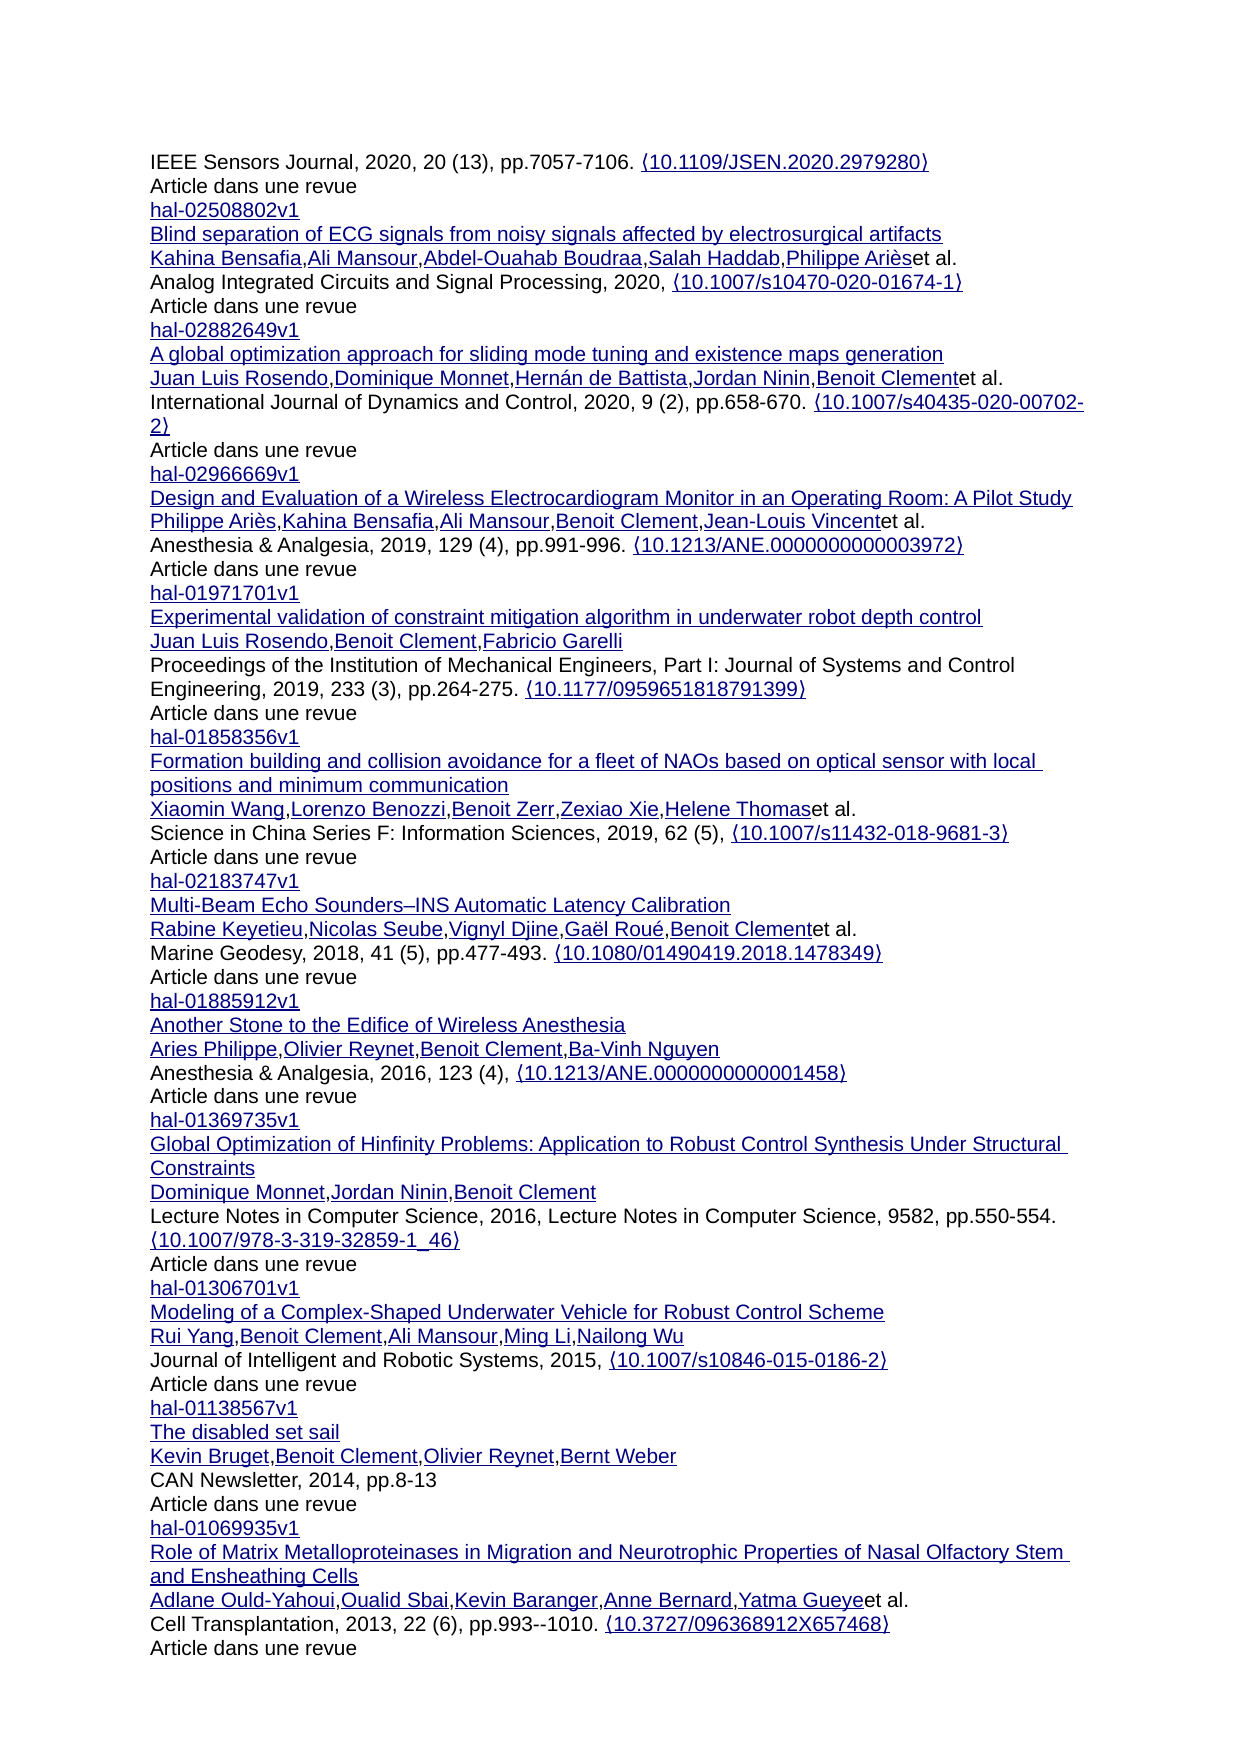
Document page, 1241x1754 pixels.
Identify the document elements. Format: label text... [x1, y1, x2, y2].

table_cell Another Stone to the Edifice of Wireless Anesthesia Aries Philippe,Olivier Reynet,Benoit Clement,Ba-Vinh Nguyen Anesthesia & Analgesia, 2016, 123 (4), ⟨10.1213/ANE.0000000000001458⟩ Article dans une revue hal-01369735v1 [150, 1013, 1090, 1132]
table_cell Modeling of a Complex-Shaped Underwater Vehicle for Robust Control Scheme Rui Yang,Benoit Clement,Ali Mansour,Ming Li,Nailong Wu Journal of Intelligent and Robotic Systems, 2015, ⟨10.1007/s10846-015-0186-2⟩ Article dans une revue hal-01138567v1 [150, 1300, 1090, 1420]
table_cell Design and Evaluation of a Wireless Electrocardiogram Monitor in an Operating Room: A Pilot Study Philippe Ariès,Kahina Bensafia,Ali Mansour,Benoit Clement,Jean-Louis Vincentet al. Anesthesia & Analgesia, 2019, 129 (4), pp.991-996. ⟨10.1213/ANE.0000000000003972⟩ Article dans une revue hal-01971701v1 [150, 485, 1090, 605]
table_cell IEEE Sensors Journal, 2020, 20 (13), pp.7057-7106. ⟨10.1109/JSEN.2020.2979280⟩ Article dans une revue hal-02508802v1 [150, 150, 1090, 222]
table_cell Role of Matrix Metalloproteinases in Migration and Neurotrophic Properties of Nasal Olfactory Stem and Ensheathing Cells Adlane Ould-Yahoui,Oualid Sbai,Kevin Baranger,Anne Bernard,Yatma Gueyeet al. Cell Transplantation, 2013, 22 (6), pp.993--1010. ⟨10.3727/096368912X657468⟩ Article dans une revue [150, 1540, 1090, 1659]
table_cell The disabled set sail Kevin Bruget,Benoit Clement,Olivier Reynet,Bernt Weber CAN Newsletter, 2014, pp.8-13 Article dans une revue hal-01069935v1 [150, 1420, 1090, 1539]
table_cell A global optimization approach for sliding mode tuning and existence maps generation Juan Luis Rosendo,Dominique Monnet,Hernán de Battista,Jordan Ninin,Benoit Clementet al. International Journal of Dynamics and Control, 2020, 9 (2), pp.658-670. ⟨10.1007/s40435-020-00702-2⟩ Article dans une revue hal-02966669v1 [150, 342, 1090, 485]
table_cell Experimental validation of constraint mitigation algorithm in underwater robot depth control Juan Luis Rosendo,Benoit Clement,Fabricio Garelli Proceedings of the Institution of Mechanical Engineers, Part I: Journal of Systems and Control Engineering, 2019, 233 (3), pp.264-275. ⟨10.1177/0959651818791399⟩ Article dans une revue hal-01858356v1 [150, 605, 1090, 749]
table_cell Formation building and collision avoidance for a fleet of NAOs based on optical sensor with local positions and minimum communication Xiaomin Wang,Lorenzo Benozzi,Benoit Zerr,Zexiao Xie,Helene Thomaset al. Science in China Series F: Information Sciences, 2019, 62 (5), ⟨10.1007/s11432-018-9681-3⟩ Article dans une revue hal-02183747v1 [150, 749, 1090, 893]
table_cell Global Optimization of Hinfinity Problems: Application to Robust Control Synthesis Under Structural Constraints Dominique Monnet,Jordan Ninin,Benoit Clement Lecture Notes in Computer Science, 2016, Lecture Notes in Computer Science, 9582, pp.550-554. ⟨10.1007/978-3-319-32859-1_46⟩ Article dans une revue hal-01306701v1 [150, 1132, 1090, 1300]
table_cell Multi-Beam Echo Sounders–INS Automatic Latency Calibration Rabine Keyetieu,Nicolas Seube,Vignyl Djine,Gaël Roué,Benoit Clementet al. Marine Geodesy, 2018, 41 (5), pp.477-493. ⟨10.1080/01490419.2018.1478349⟩ Article dans une revue hal-01885912v1 [150, 893, 1090, 1012]
table_cell Blind separation of ECG signals from noisy signals affected by electrosurgical artifacts Kahina Bensafia,Ali Mansour,Abdel-Ouahab Boudraa,Salah Haddab,Philippe Arièset al. Analog Integrated Circuits and Signal Processing, 2020, ⟨10.1007/s10470-020-01674-1⟩ Article dans une revue hal-02882649v1 [150, 222, 1090, 342]
